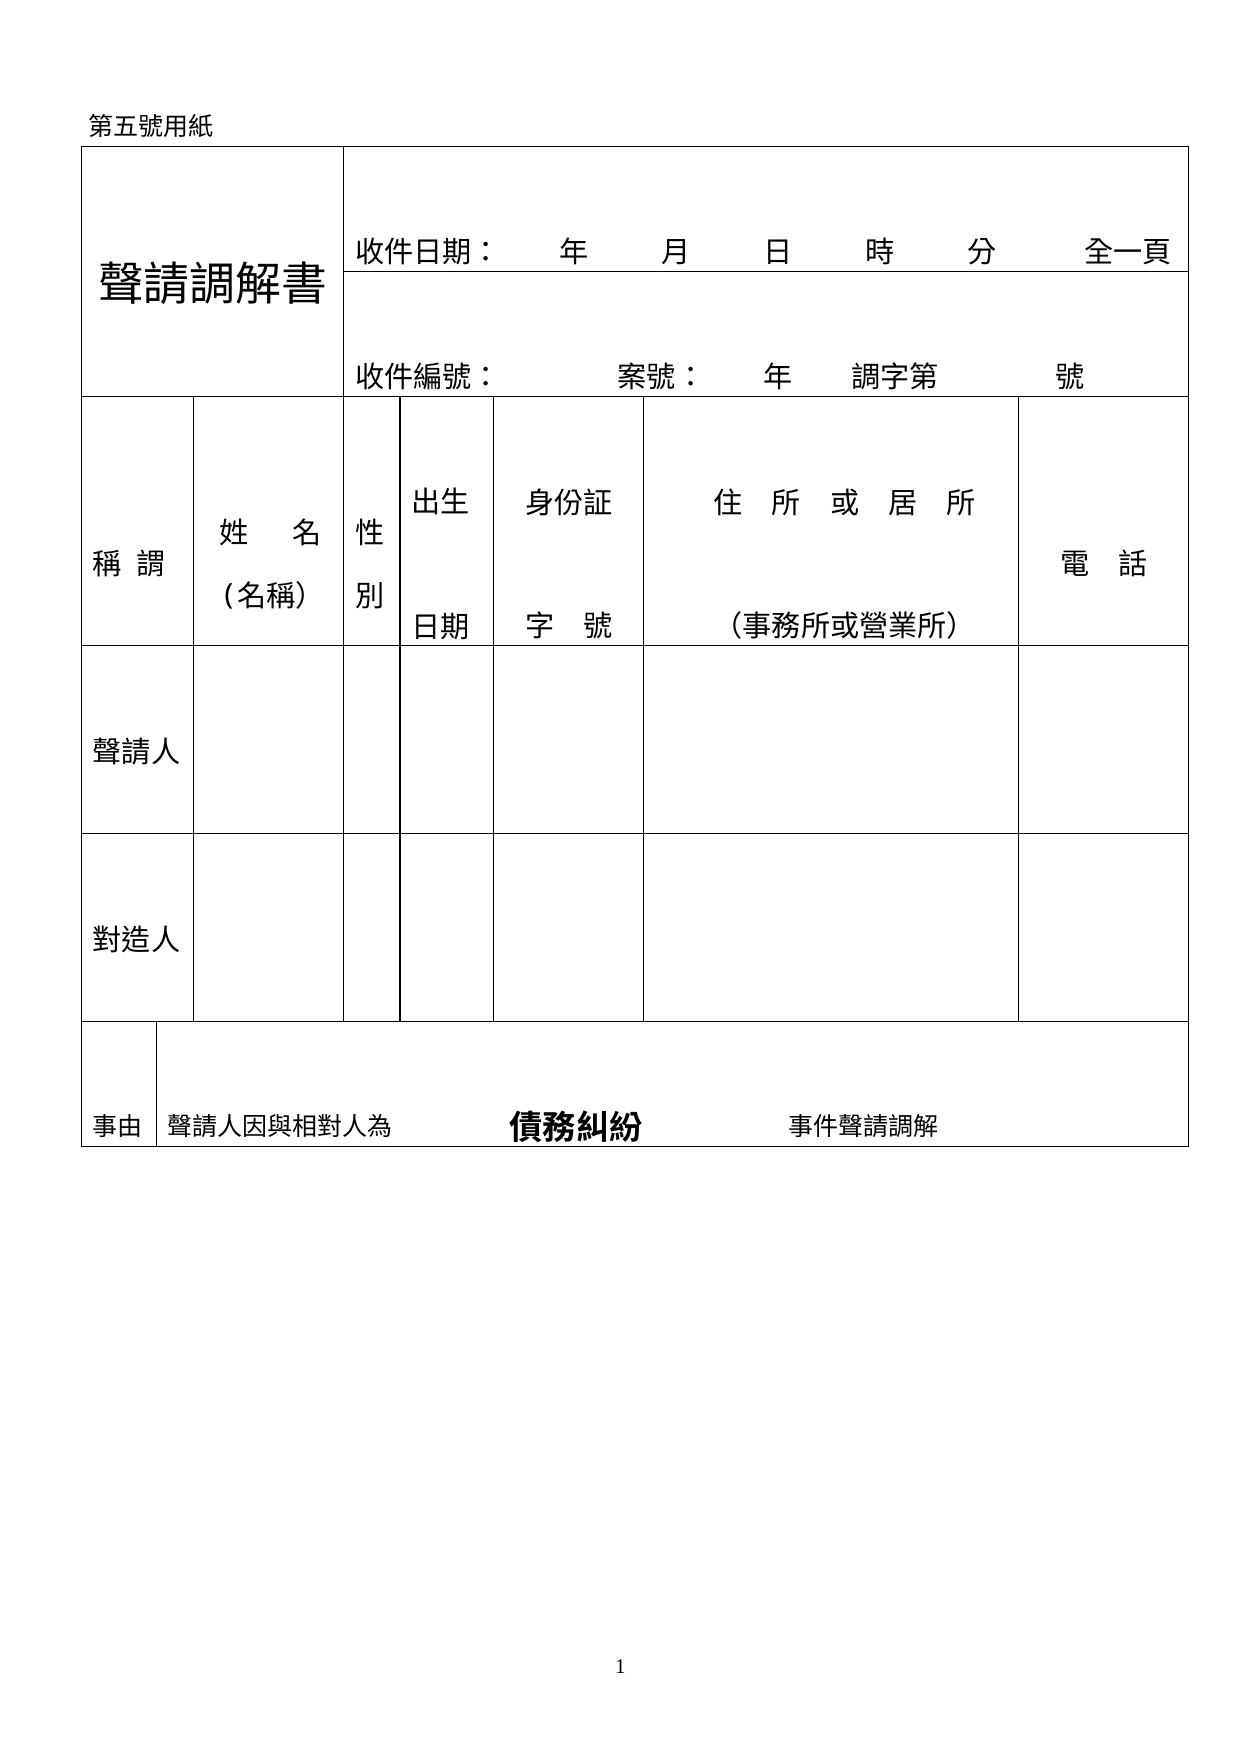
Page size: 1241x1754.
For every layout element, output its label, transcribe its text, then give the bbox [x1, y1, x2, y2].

table_cell [644, 834, 1018, 1021]
table_cell 對造人 [82, 834, 193, 1021]
table_cell 聲請人因與相對人為 債務糾紛 事件聲請調解 [157, 1022, 1188, 1146]
table_cell 事由 [82, 1022, 156, 1146]
table_cell 收件編號： 案號： 年 調字第 號 [344, 272, 1188, 396]
table_cell [194, 834, 343, 1021]
table_cell 住 所 或 居 所 （事務所或營業所） [644, 397, 1018, 645]
table_cell [1019, 646, 1188, 833]
table_cell [401, 834, 493, 1021]
table_cell [494, 646, 643, 833]
table_cell 出生 日期 [401, 397, 493, 645]
table_cell [344, 646, 399, 833]
table_cell [194, 646, 343, 833]
table_header 聲請調解書 [82, 147, 343, 396]
table_cell [401, 646, 493, 833]
table_cell 性別 [344, 397, 399, 645]
table_cell [644, 646, 1018, 833]
table_cell [344, 834, 399, 1021]
text 第五號用紙 [89, 83, 1152, 146]
table_cell 電 話 [1019, 397, 1188, 645]
table_header 收件日期： 年 月 日 時 分 全一頁 [344, 147, 1188, 271]
table_cell [1019, 834, 1188, 1021]
table_cell [494, 834, 643, 1021]
table_cell 姓 名 (名稱） [194, 397, 343, 645]
table_cell 聲請人 [82, 646, 193, 833]
table_cell 身份証 字 號 [494, 397, 643, 645]
table_cell 稱 謂 [82, 397, 193, 645]
